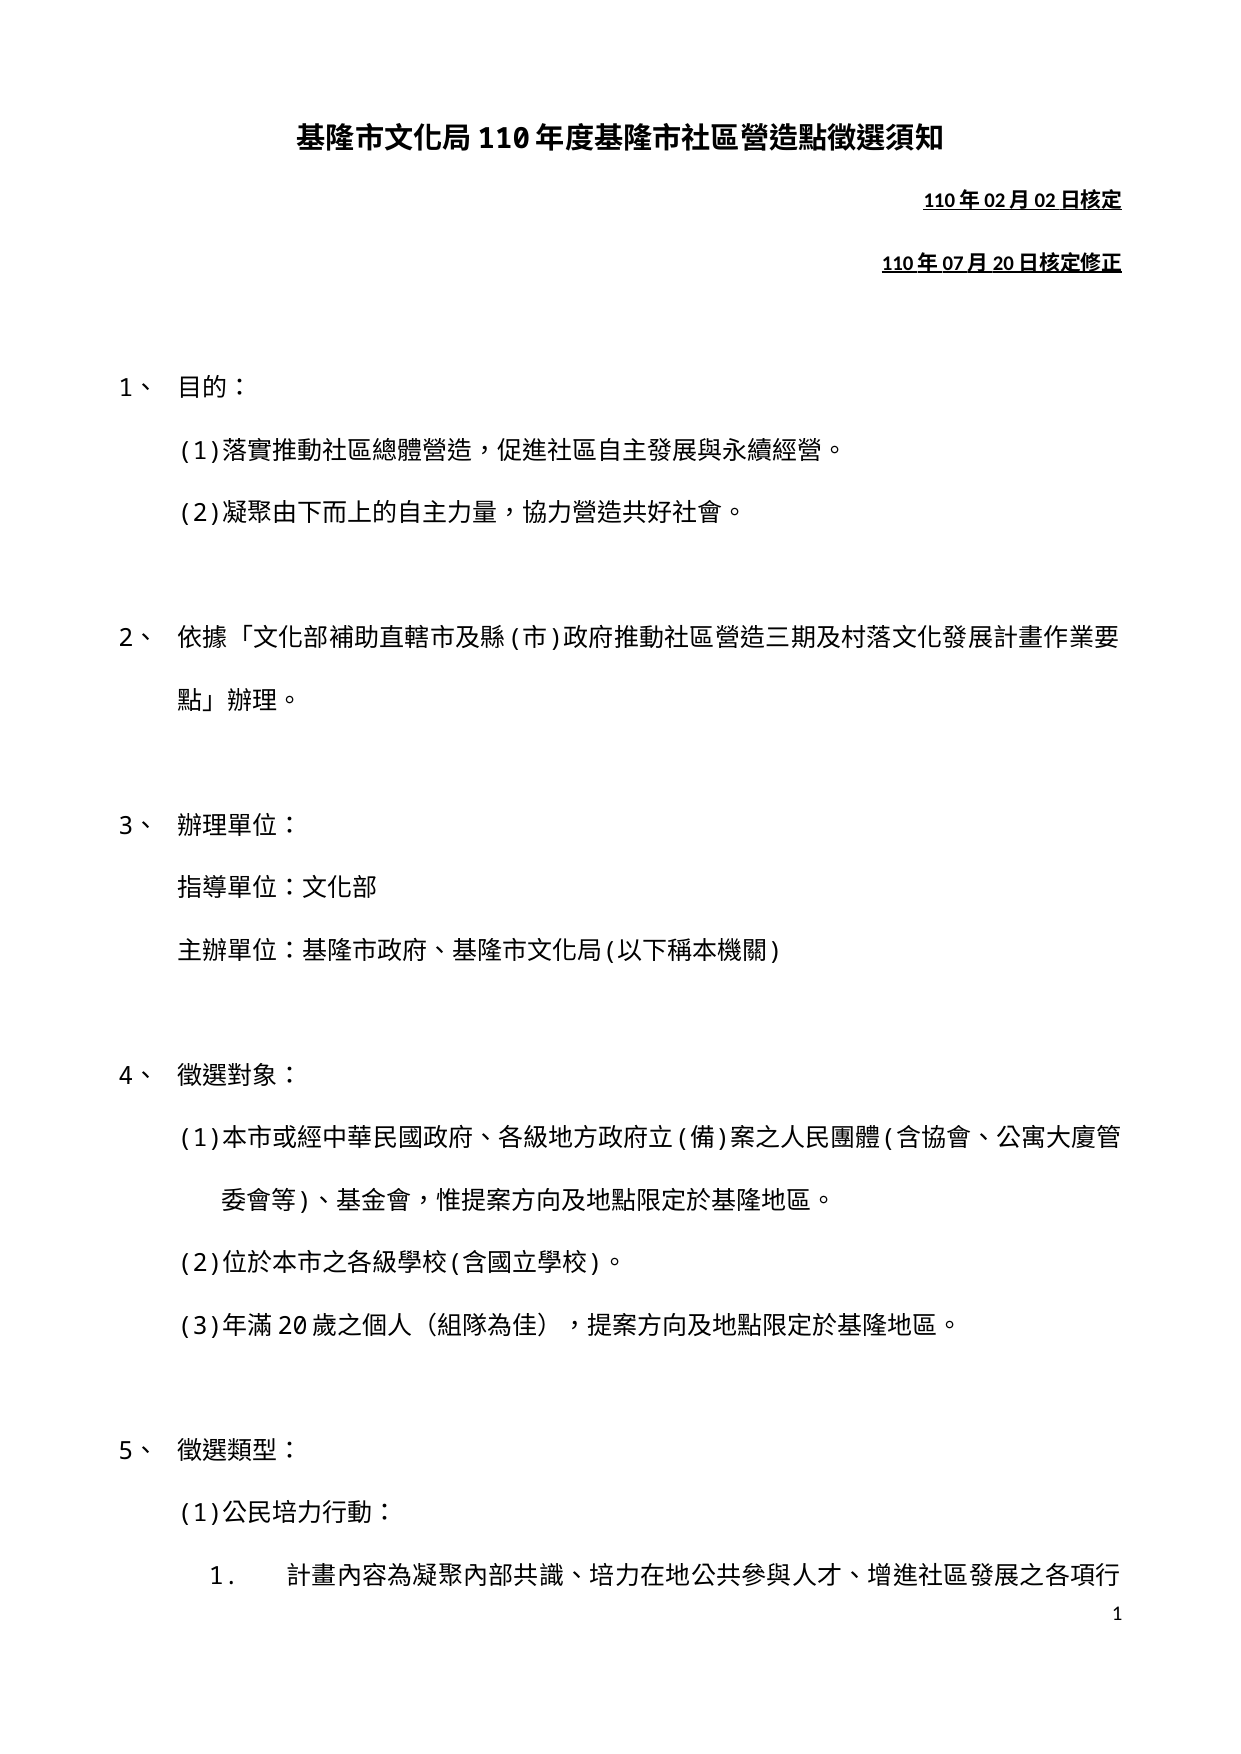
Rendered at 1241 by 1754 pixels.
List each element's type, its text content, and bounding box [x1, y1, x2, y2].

list 本市或經中華民國政府、各級地方政府立(備)案之人民團體(含協會、公寓大廈管委會等)、基金會，惟提案方向及地點限定於基隆地區。 [177, 1094, 1122, 1219]
list 落實推動社區總體營造，促進社區自主發展與永續經營。 [177, 407, 1122, 469]
text 基隆市文化局110年度基隆市社區營造點徵選須知 [118, 94, 1122, 157]
text 110年02月02日核定 [118, 157, 1122, 219]
list 徵選對象： [118, 1032, 1122, 1094]
list 依據「文化部補助直轄市及縣(市)政府推動社區營造三期及村落文化發展計畫作業要點」辦理。 [118, 594, 1122, 719]
list 位於本市之各級學校(含國立學校)。 [177, 1219, 1122, 1282]
list 年滿20歲之個人（組隊為佳），提案方向及地點限定於基隆地區。 [177, 1282, 1122, 1344]
text 主辦單位：基隆市政府、基隆市文化局(以下稱本機關) [177, 907, 1122, 969]
list 目的： [118, 344, 1122, 407]
text 指導單位：文化部 [177, 844, 1122, 907]
list 公民培力行動： [177, 1469, 1122, 1532]
text 110年07月20日核定修正 [118, 219, 1122, 282]
list 徵選類型： [118, 1407, 1122, 1469]
list 辦理單位： [118, 782, 1122, 844]
list 凝聚由下而上的自主力量，協力營造共好社會。 [177, 469, 1122, 532]
list 計畫內容為凝聚內部共識、培力在地公共參與人才、增進社區發展之各項行動。 [209, 1532, 1122, 1594]
